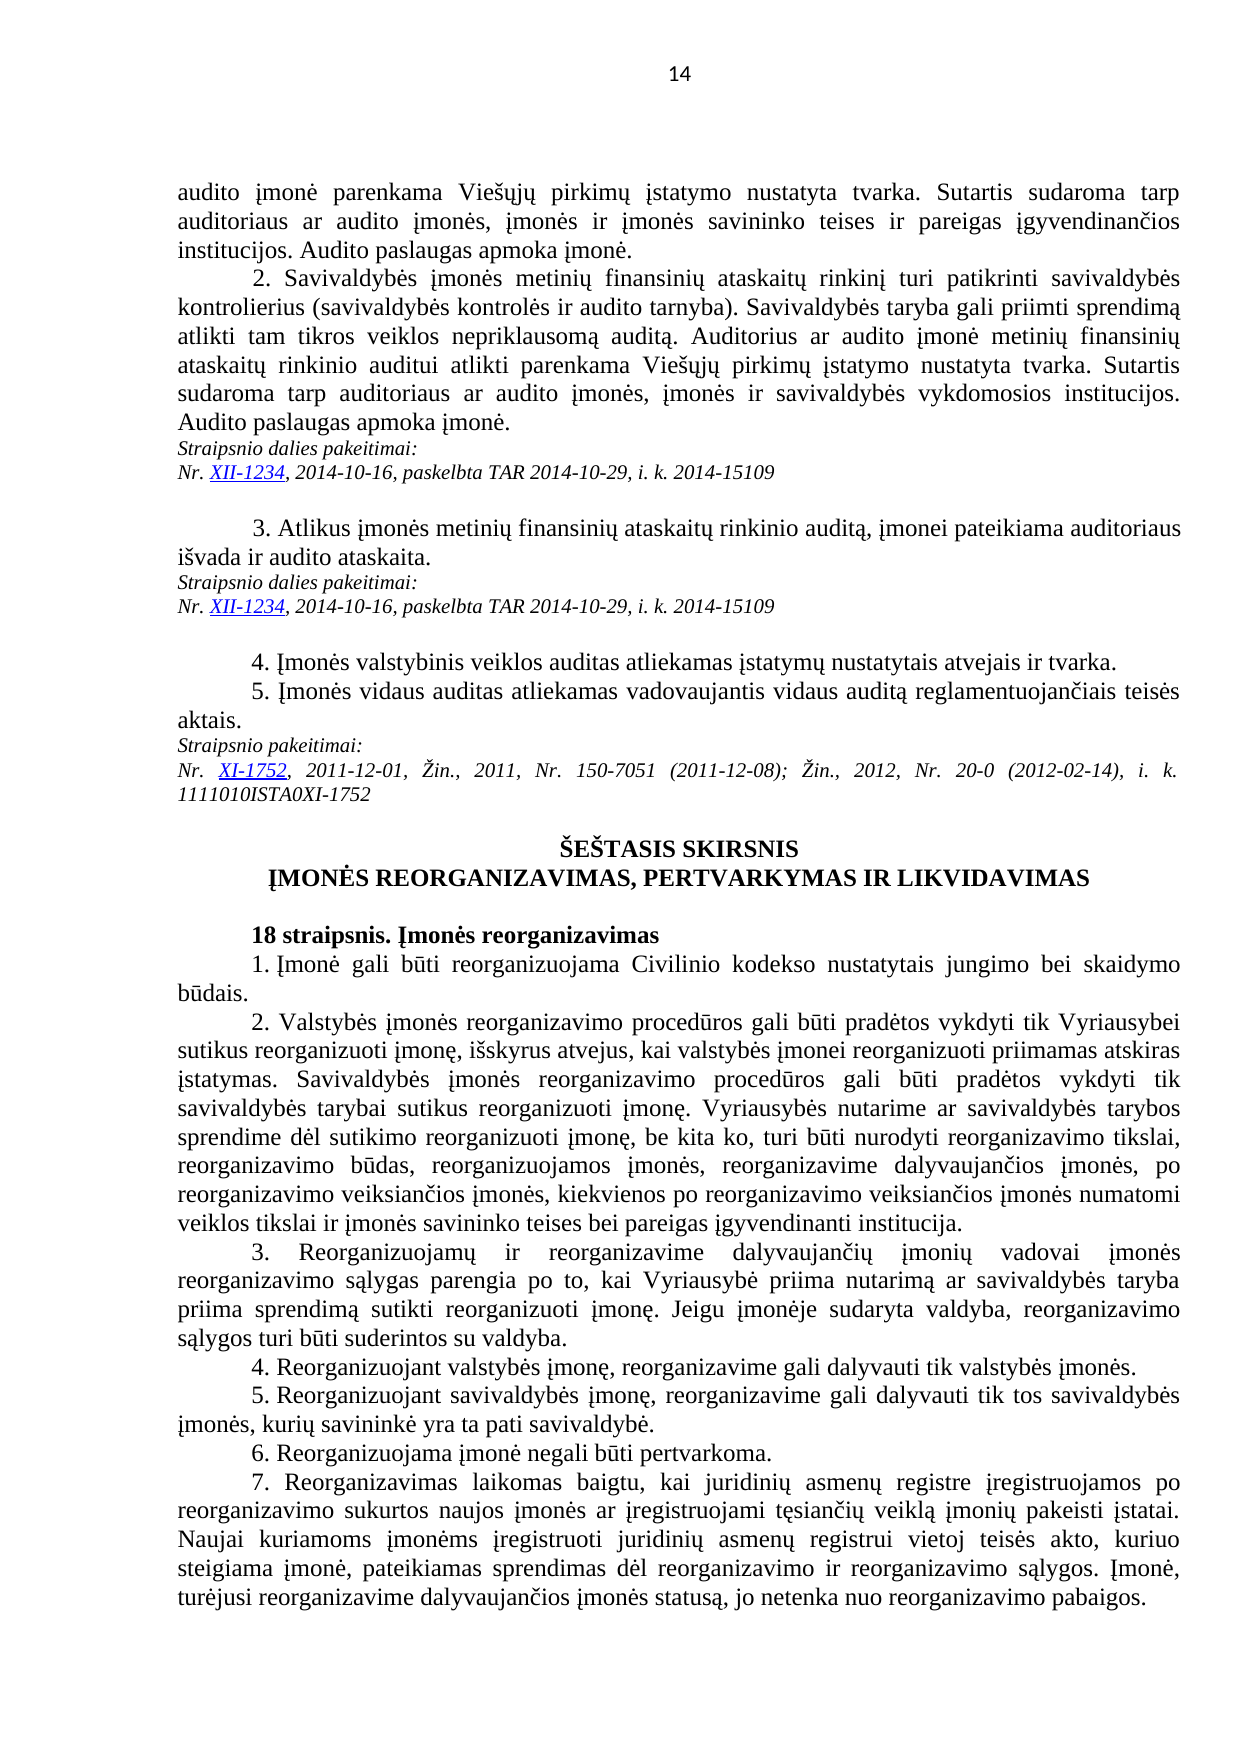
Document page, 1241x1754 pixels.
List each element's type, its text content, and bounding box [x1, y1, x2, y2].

text 4. Įmonės valstybinis veiklos auditas atliekamas įstatymų nustatytais atvejais ir tvarka. [177, 647, 1181, 676]
text 1. Įmonė gali būti reorganizuojama Civilinio kodekso nustatytais jungimo bei skaidymo būdais. [177, 949, 1181, 1007]
text 3. Atlikus įmonės metinių finansinių ataskaitų rinkinio auditą, įmonei pateikiama auditoriaus išvada ir audito ataskaita. [177, 513, 1181, 570]
text 2. Savivaldybės įmonės metinių finansinių ataskaitų rinkinį turi patikrinti savivaldybės kontrolierius (savivaldybės kontrolės ir audito tarnyba). Savivaldybės taryba gali priimti sprendimą atlikti tam tikros veiklos nepriklausomą auditą. Auditorius ar audito įmonė metinių finansinių ataskaitų rinkinio auditui atlikti parenkama Viešųjų pirkimų įstatymo nustatyta tvarka. Sutartis sudaroma tarp auditoriaus ar audito įmonės, įmonės ir savivaldybės vykdomosios institucijos. Audito paslaugas apmoka įmonė. [177, 263, 1181, 436]
text 5. Įmonės vidaus auditas atliekamas vadovaujantis vidaus auditą reglamentuojančiais teisės aktais. [177, 676, 1181, 733]
text audito įmonė parenkama Viešųjų pirkimų įstatymo nustatyta tvarka. Sutartis sudaroma tarp auditoriaus ar audito įmonės, įmonės ir įmonės savininko teises ir pareigas įgyvendinančios institucijos. Audito paslaugas apmoka įmonė. [177, 177, 1181, 263]
text 6. Reorganizuojama įmonė negali būti pertvarkoma. [177, 1438, 1181, 1467]
text Nr. XII-1234, 2014-10-16, paskelbta TAR 2014-10-29, i. k. 2014-15109 [177, 460, 1181, 484]
text ĮMONĖS REORGANIZAVIMAS, PERTVARKYMAS IR LIKVIDAVIMAS [177, 863, 1181, 892]
text Nr. XII-1234, 2014-10-16, paskelbta TAR 2014-10-29, i. k. 2014-15109 [177, 594, 1181, 618]
text 7. Reorganizavimas laikomas baigtu, kai juridinių asmenų registre įregistruojamos po reorganizavimo sukurtos naujos įmonės ar įregistruojami tęsiančių veiklą įmonių pakeisti įstatai. Naujai kuriamoms įmonėms įregistruoti juridinių asmenų registrui vietoj teisės akto, kuriuo steigiama įmonė, pateikiamas sprendimas dėl reorganizavimo ir reorganizavimo sąlygos. Įmonė, turėjusi reorganizavime dalyvaujančios įmonės statusą, jo netenka nuo reorganizavimo pabaigos. [177, 1467, 1181, 1611]
text Nr. XI-1752, 2011-12-01, Žin., 2011, Nr. 150-7051 (2011-12-08); Žin., 2012, Nr. 20-0 (2012-02-14), i. k. 1111010ISTA0XI-1752 [177, 757, 1181, 806]
text 5. Reorganizuojant savivaldybės įmonę, reorganizavime gali dalyvauti tik tos savivaldybės įmonės, kurių savininkė yra ta pati savivaldybė. [177, 1381, 1181, 1438]
text Straipsnio dalies pakeitimai: [177, 436, 1181, 460]
text 2. Valstybės įmonės reorganizavimo procedūros gali būti pradėtos vykdyti tik Vyriausybei sutikus reorganizuoti įmonę, išskyrus atvejus, kai valstybės įmonei reorganizuoti priimamas atskiras įstatymas. Savivaldybės įmonės reorganizavimo procedūros gali būti pradėtos vykdyti tik savivaldybės tarybai sutikus reorganizuoti įmonę. Vyriausybės nutarime ar savivaldybės tarybos sprendime dėl sutikimo reorganizuoti įmonę, be kita ko, turi būti nurodyti reorganizavimo tikslai, reorganizavimo būdas, reorganizuojamos įmonės, reorganizavime dalyvaujančios įmonės, po reorganizavimo veiksiančios įmonės, kiekvienos po reorganizavimo veiksiančios įmonės numatomi veiklos tikslai ir įmonės savininko teises bei pareigas įgyvendinanti institucija. [177, 1007, 1181, 1237]
text ŠEŠTASIS SKIRSNIS [177, 834, 1181, 863]
text 3. Reorganizuojamų ir reorganizavime dalyvaujančių įmonių vadovai įmonės reorganizavimo sąlygas parengia po to, kai Vyriausybė priima nutarimą ar savivaldybės taryba priima sprendimą sutikti reorganizuoti įmonę. Jeigu įmonėje sudaryta valdyba, reorganizavimo sąlygos turi būti suderintos su valdyba. [177, 1237, 1181, 1352]
text 4. Reorganizuojant valstybės įmonę, reorganizavime gali dalyvauti tik valstybės įmonės. [177, 1352, 1181, 1381]
text 18 straipsnis. Įmonės reorganizavimas [177, 921, 1181, 949]
text Straipsnio pakeitimai: [177, 733, 1181, 757]
text Straipsnio dalies pakeitimai: [177, 570, 1181, 594]
